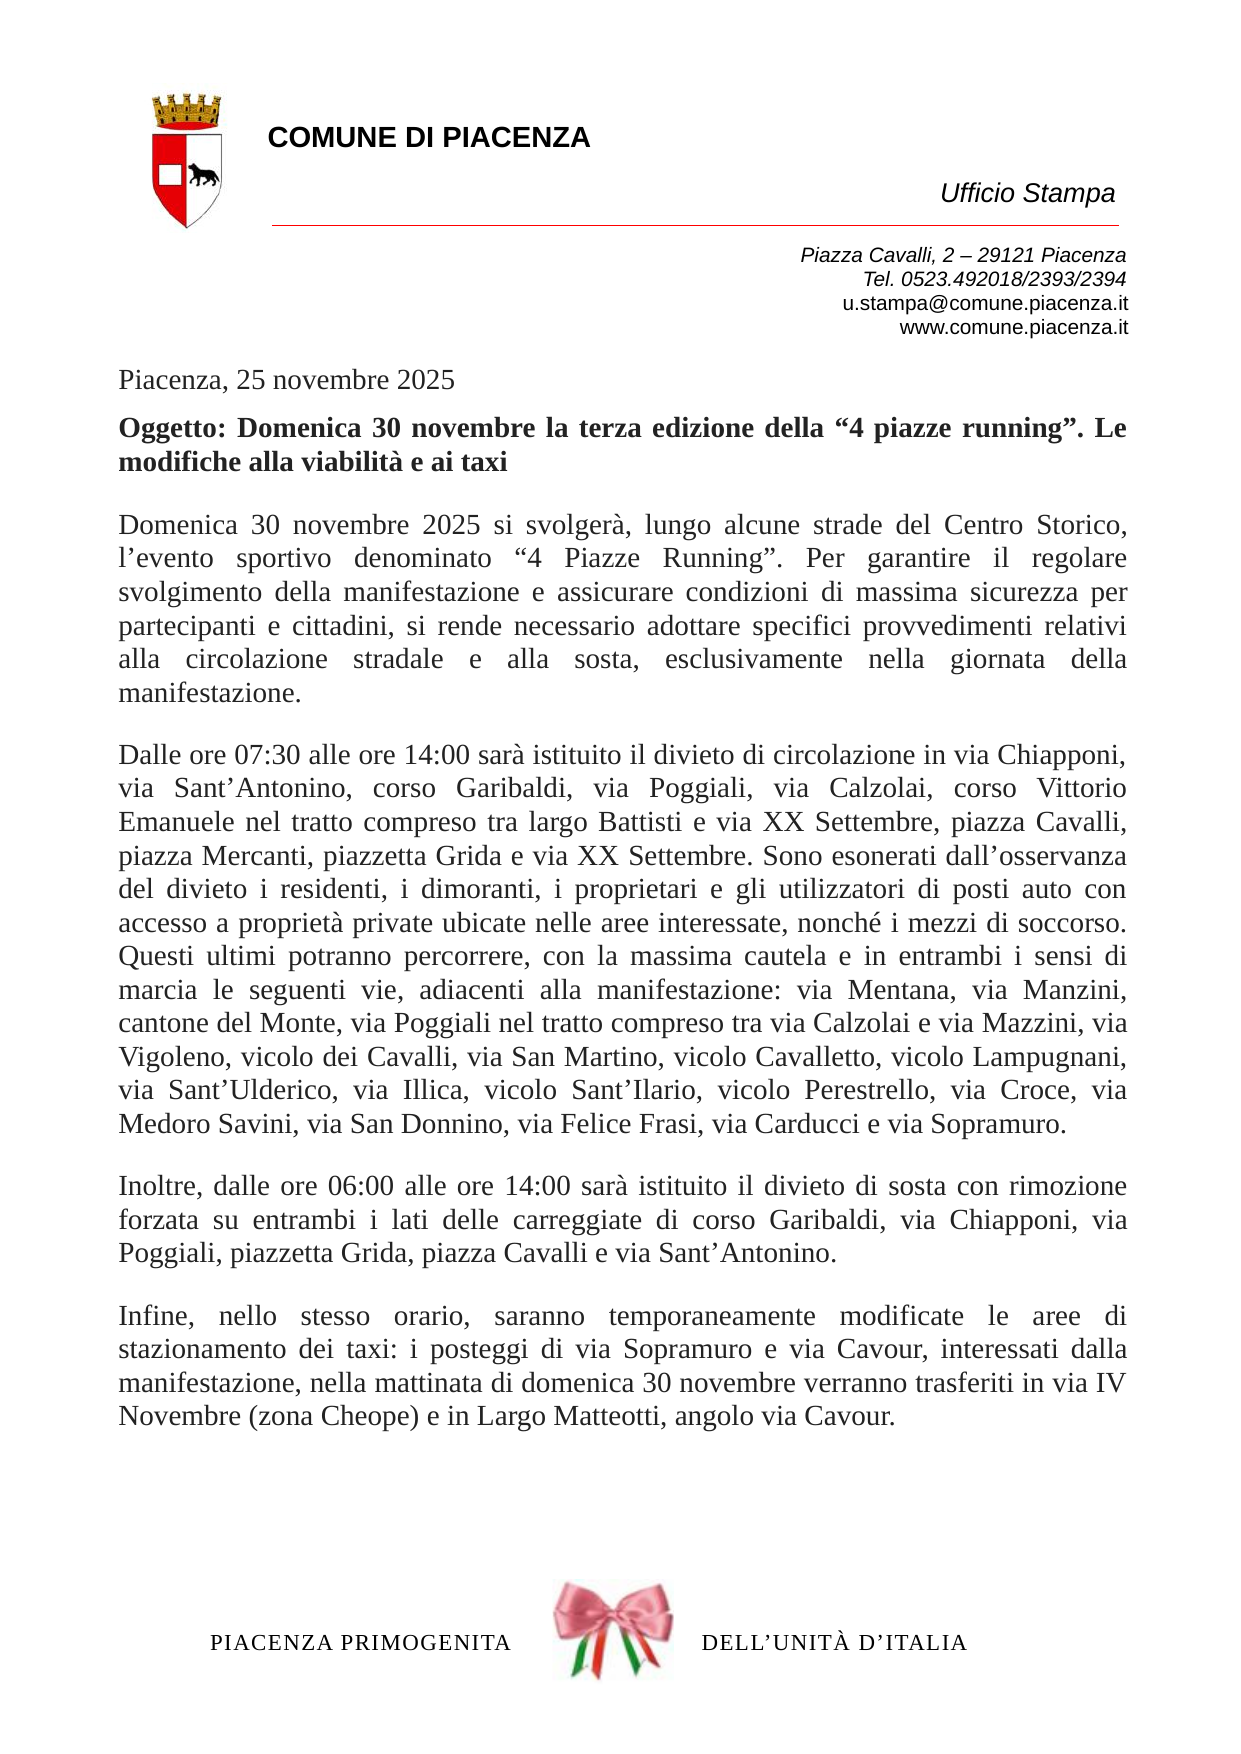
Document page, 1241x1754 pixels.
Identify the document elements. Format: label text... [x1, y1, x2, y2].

text Piacenza, 25 novembre 2025 [118, 362, 1069, 396]
text Oggetto: Domenica 30 novembre la terza edizione della “4 piazze running”. Le modifiche alla viabilità e ai taxi [118, 410, 1129, 477]
text Inoltre, dalle ore 06:00 alle ore 14:00 sarà istituito il divieto di sosta con rimozione forzata su entrambi i lati delle carreggiate di corso Garibaldi, via Chiapponi, via Poggiali, piazzetta Grida, piazza Cavalli e via Sant’Antonino. [118, 1168, 1129, 1269]
picture [136, 83, 236, 233]
text Infine, nello stesso orario, saranno temporaneamente modificate le aree di stazionamento dei taxi: i posteggi di via Sopramuro e via Cavour, interessati dalla manifestazione, nella mattinata di domenica 30 novembre verranno trasferiti in via IV Novembre (zona Cheope) e in Largo Matteotti, angolo via Cavour. [118, 1298, 1129, 1432]
picture [552, 1579, 674, 1685]
text Domenica 30 novembre 2025 si svolgerà, lungo alcune strade del Centro Storico, l’evento sportivo denominato “4 Piazze Running”. Per garantire il regolare svolgimento della manifestazione e assicurare condizioni di massima sicurezza per partecipanti e cittadini, si rende necessario adottare specifici provvedimenti relativi alla circolazione stradale e alla sosta, esclusivamente nella giornata della manifestazione. [118, 507, 1129, 708]
text Dalle ore 07:30 alle ore 14:00 sarà istituito il divieto di circolazione in via Chiapponi, via Sant’Antonino, corso Garibaldi, via Poggiali, via Calzolai, corso Vittorio Emanuele nel tratto compreso tra largo Battisti e via XX Settembre, piazza Cavalli, piazza Mercanti, piazzetta Grida e via XX Settembre. Sono esonerati dall’osservanza del divieto i residenti, i dimoranti, i proprietari e gli utilizzatori di posti auto con accesso a proprietà private ubicate nelle aree interessate, nonché i mezzi di soccorso. Questi ultimi potranno percorrere, con la massima cautela e in entrambi i sensi di marcia le seguenti vie, adiacenti alla manifestazione: via Mentana, via Manzini, cantone del Monte, via Poggiali nel tratto compreso tra via Calzolai e via Mazzini, via Vigoleno, vicolo dei Cavalli, via San Martino, vicolo Cavalletto, vicolo Lampugnani, via Sant’Ulderico, via Illica, vicolo Sant’Ilario, vicolo Perestrello, via Croce, via Medoro Savini, via San Donnino, via Felice Frasi, via Carducci e via Sopramuro. [118, 737, 1129, 1139]
